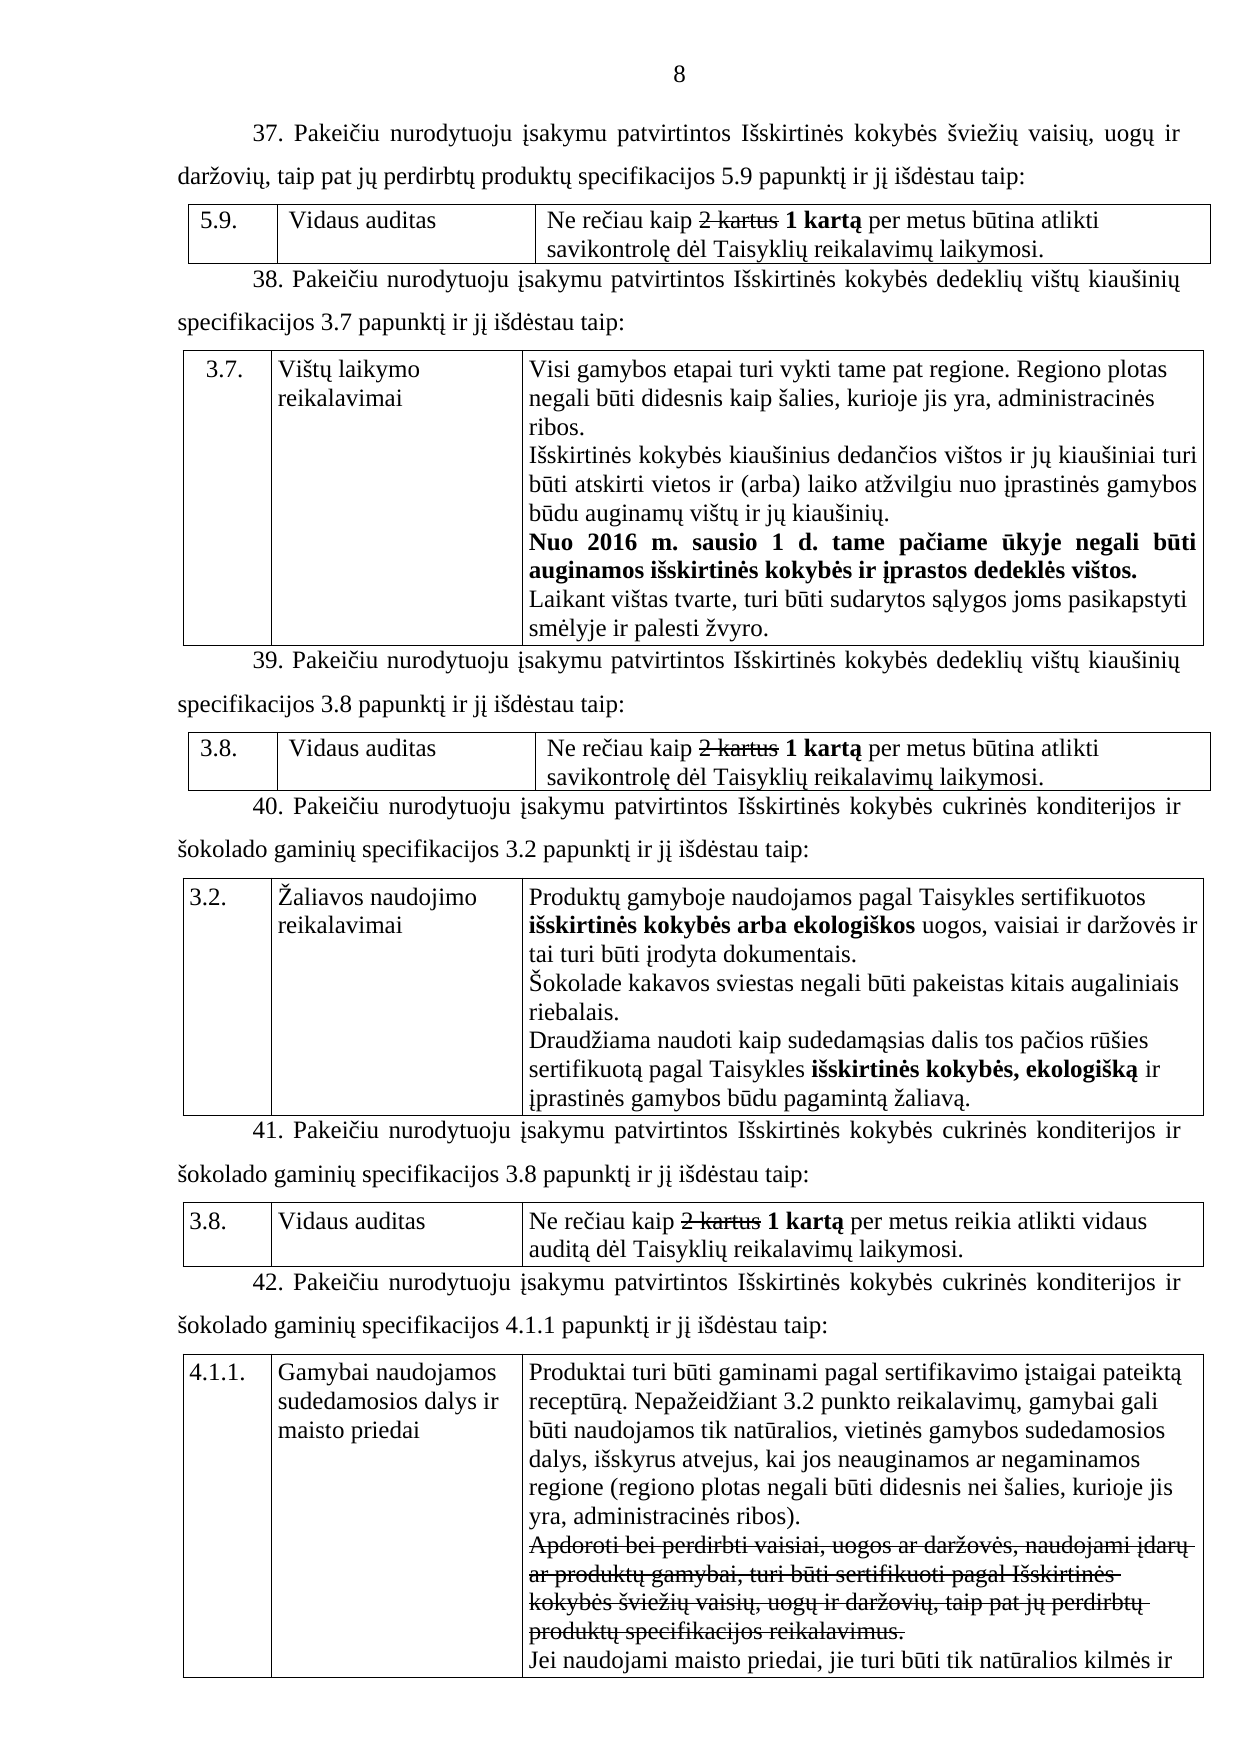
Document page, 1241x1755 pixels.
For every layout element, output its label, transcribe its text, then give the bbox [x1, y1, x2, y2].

table_header Ne rečiau kaip 2 kartus 1 kartą per metus būtina atlikti savikontrolę dėl Taisyklių reikalavimų laikymosi. [536, 733, 1210, 790]
text 41. Pakeičiu nurodytuoju įsakymu patvirtintos Išskirtinės kokybės cukrinės konditerijos ir šokolado gaminių specifikacijos 3.8 papunktį ir jį išdėstau taip: [177, 1116, 1181, 1187]
table_header 4.1.1. [184, 1355, 271, 1677]
table_header Vidaus auditas [272, 1203, 522, 1266]
table_header 3.8. [189, 733, 277, 790]
table_header Visi gamybos etapai turi vykti tame pat regione. Regiono plotas negali būti didesnis kaip šalies, kurioje jis yra, administracinės ribos. Išskirtinės kokybės kiaušinius dedančios vištos ir jų kiaušiniai turi būti atskirti vietos ir (arba) laiko atžvilgiu nuo įprastinės gamybos būdu auginamų vištų ir jų kiaušinių. Nuo 2016 m. sausio 1 d. tame pačiame ūkyje negali būti auginamos išskirtinės kokybės ir įprastos dedeklės vištos. Laikant vištas tvarte, turi būti sudarytos sąlygos joms pasikapstyti smėlyje ir palesti žvyro. [523, 351, 1203, 644]
table_header 3.2. [184, 879, 271, 1114]
table_header 3.8. [184, 1203, 271, 1266]
text 42. Pakeičiu nurodytuoju įsakymu patvirtintos Išskirtinės kokybės cukrinės konditerijos ir šokolado gaminių specifikacijos 4.1.1 papunktį ir jį išdėstau taip: [177, 1267, 1181, 1339]
table_header Vidaus auditas [278, 205, 535, 263]
text 39. Pakeičiu nurodytuoju įsakymu patvirtintos Išskirtinės kokybės dedeklių vištų kiaušinių specifikacijos 3.8 papunktį ir jį išdėstau taip: [177, 646, 1181, 717]
table_header Vidaus auditas [278, 733, 535, 790]
table_header Žaliavos naudojimo reikalavimai [272, 879, 522, 1114]
text 40. Pakeičiu nurodytuoju įsakymu patvirtintos Išskirtinės kokybės cukrinės konditerijos ir šokolado gaminių specifikacijos 3.2 papunktį ir jį išdėstau taip: [177, 791, 1181, 863]
table_header Ne rečiau kaip 2 kartus 1 kartą per metus reikia atlikti vidaus auditą dėl Taisyklių reikalavimų laikymosi. [523, 1203, 1203, 1266]
table_header Produktų gamyboje naudojamos pagal Taisykles sertifikuotos išskirtinės kokybės arba ekologiškos uogos, vaisiai ir daržovės ir tai turi būti įrodyta dokumentais. Šokolade kakavos sviestas negali būti pakeistas kitais augaliniais riebalais. Draudžiama naudoti kaip sudedamąsias dalis tos pačios rūšies sertifikuotą pagal Taisykles išskirtinės kokybės, ekologišką ir įprastinės gamybos būdu pagamintą žaliavą. [523, 879, 1203, 1114]
table_header 5.9. [189, 205, 277, 263]
table_header Ne rečiau kaip 2 kartus 1 kartą per metus būtina atlikti savikontrolę dėl Taisyklių reikalavimų laikymosi. [536, 205, 1210, 263]
table_header Vištų laikymo reikalavimai [272, 351, 522, 644]
table_header Gamybai naudojamos sudedamosios dalys ir maisto priedai [272, 1355, 522, 1677]
text 38. Pakeičiu nurodytuoju įsakymu patvirtintos Išskirtinės kokybės dedeklių vištų kiaušinių specifikacijos 3.7 papunktį ir jį išdėstau taip: [177, 264, 1181, 336]
table_header Produktai turi būti gaminami pagal sertifikavimo įstaigai pateiktą receptūrą. Nepažeidžiant 3.2 punkto reikalavimų, gamybai gali būti naudojamos tik natūralios, vietinės gamybos sudedamosios dalys, išskyrus atvejus, kai jos neauginamos ar negaminamos regione (regiono plotas negali būti didesnis nei šalies, kurioje jis yra, administracinės ribos). Apdoroti bei perdirbti vaisiai, uogos ar daržovės, naudojami įdarų ar produktų gamybai, turi būti sertifikuoti pagal Išskirtinės kokybės šviežių vaisių, uogų ir daržovių, taip pat jų perdirbtų produktų specifikacijos reikalavimus. Jei naudojami maisto priedai, jie turi būti tik natūralios kilmės ir [523, 1355, 1203, 1677]
text 37. Pakeičiu nurodytuoju įsakymu patvirtintos Išskirtinės kokybės šviežių vaisių, uogų ir daržovių, taip pat jų perdirbtų produktų specifikacijos 5.9 papunktį ir jį išdėstau taip: [177, 118, 1181, 190]
table_header 3.7. [184, 351, 271, 644]
